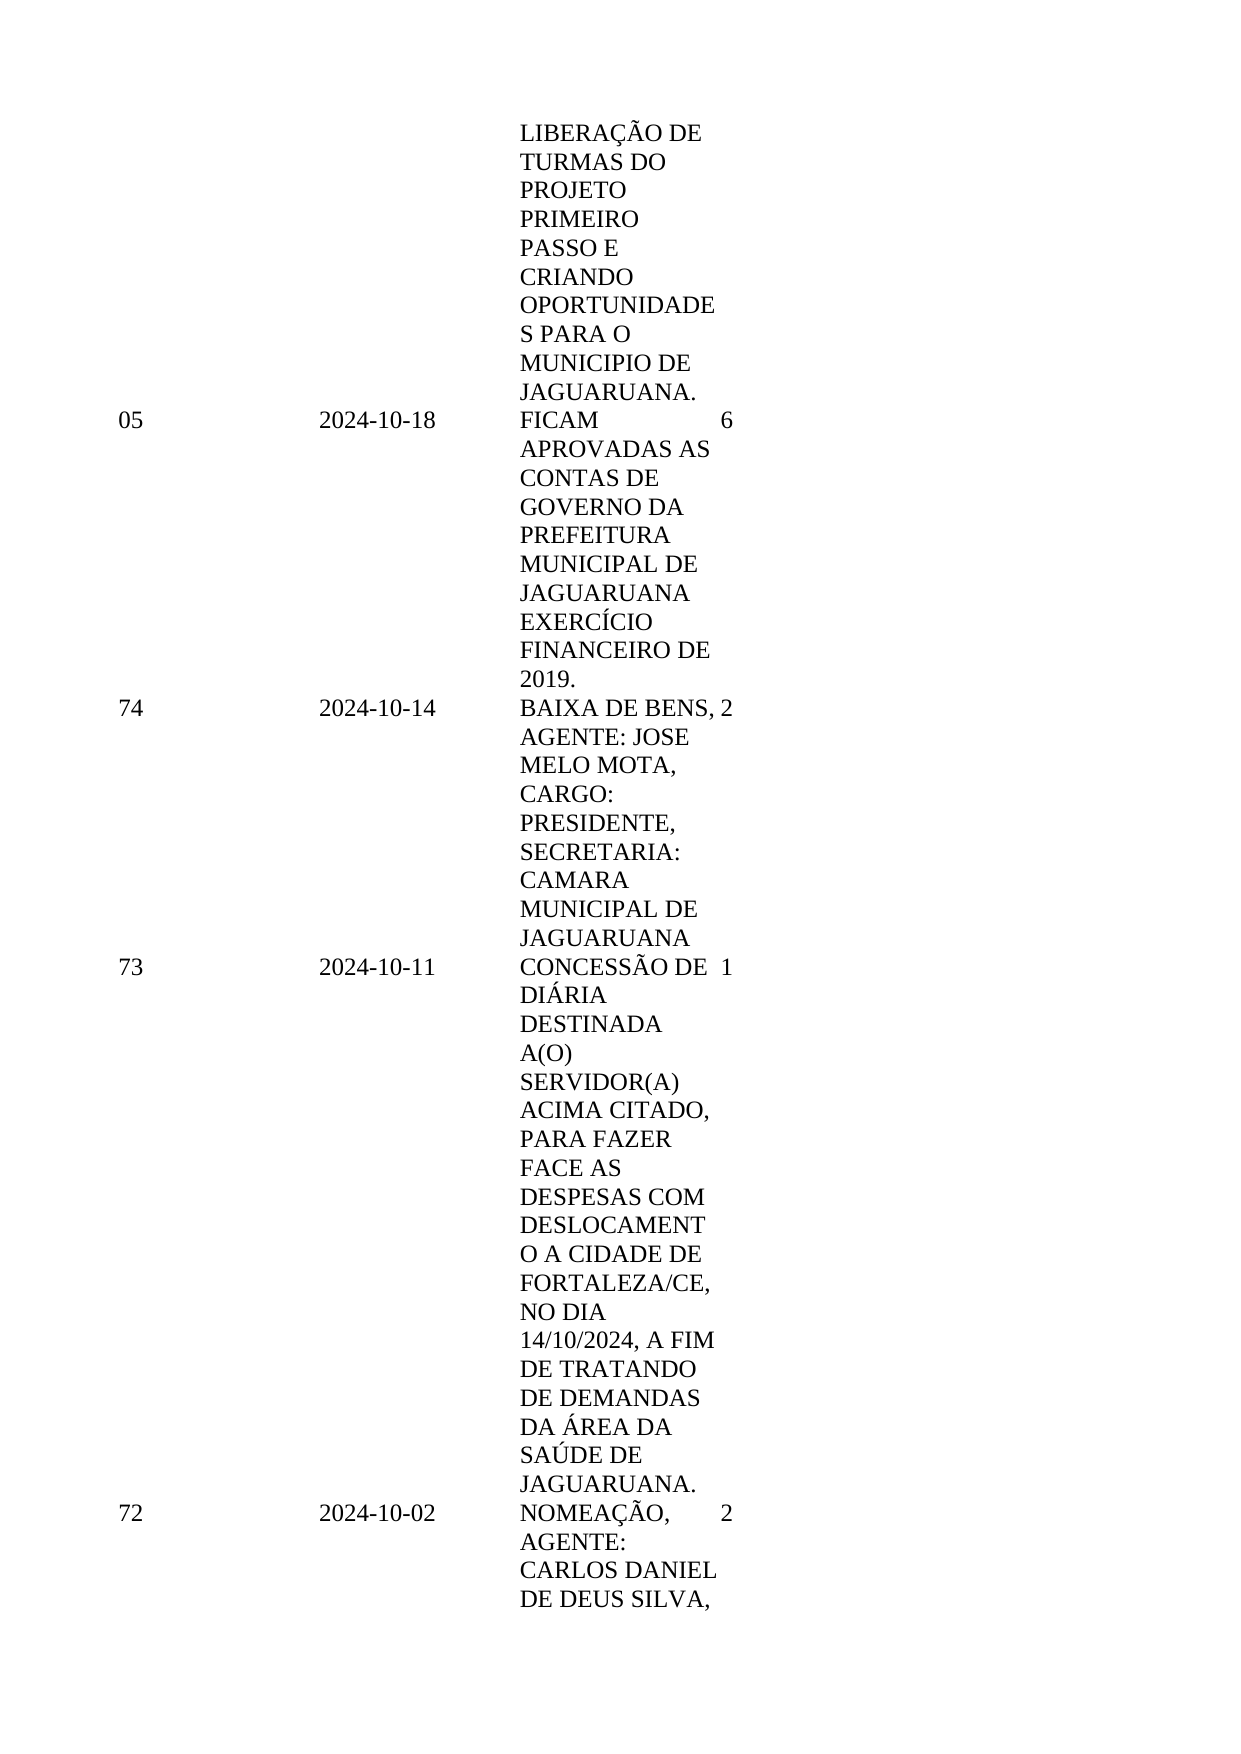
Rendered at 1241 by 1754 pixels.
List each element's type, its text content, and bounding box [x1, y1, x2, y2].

table_cell [921, 118, 1122, 406]
table_cell LIBERAÇÃO DE TURMAS DO PROJETO PRIMEIRO PASSO E CRIANDO OPORTUNIDADES PARA O MUNICIPIO DE JAGUARUANA. [520, 118, 720, 406]
table_cell [720, 118, 921, 406]
table_cell 2 [720, 693, 921, 952]
table_cell 2024-10-02 [319, 1498, 519, 1613]
table_cell [319, 118, 519, 406]
table_cell CONCESSÃO DE DIÁRIA DESTINADA A(O) SERVIDOR(A) ACIMA CITADO, PARA FAZER FACE AS DESPESAS COM DESLOCAMENTO A CIDADE DE FORTALEZA/CE, NO DIA 14/10/2024, A FIM DE TRATANDO DE DEMANDAS DA ÁREA DA SAÚDE DE JAGUARUANA. [520, 952, 720, 1498]
table_cell [118, 118, 319, 406]
table_cell 72 [118, 1498, 319, 1613]
table_cell [921, 693, 1122, 952]
table_cell [921, 1498, 1122, 1613]
table_cell [921, 406, 1122, 693]
table_cell 1 [720, 952, 921, 1498]
table_cell 05 [118, 406, 319, 693]
table_cell 2024-10-11 [319, 952, 519, 1498]
table_cell 2 [720, 1498, 921, 1613]
table_cell NOMEAÇÃO, AGENTE: CARLOS DANIEL DE DEUS SILVA, [520, 1498, 720, 1613]
table_cell 73 [118, 952, 319, 1498]
table_cell [921, 952, 1122, 1498]
table_cell BAIXA DE BENS, AGENTE: JOSE MELO MOTA, CARGO: PRESIDENTE, SECRETARIA: CAMARA MUNICIPAL DE JAGUARUANA [520, 693, 720, 952]
table_cell FICAM APROVADAS AS CONTAS DE GOVERNO DA PREFEITURA MUNICIPAL DE JAGUARUANA EXERCÍCIO FINANCEIRO DE 2019. [520, 406, 720, 693]
table_cell 74 [118, 693, 319, 952]
table_cell 2024-10-14 [319, 693, 519, 952]
table_cell 2024-10-18 [319, 406, 519, 693]
table_cell 6 [720, 406, 921, 693]
